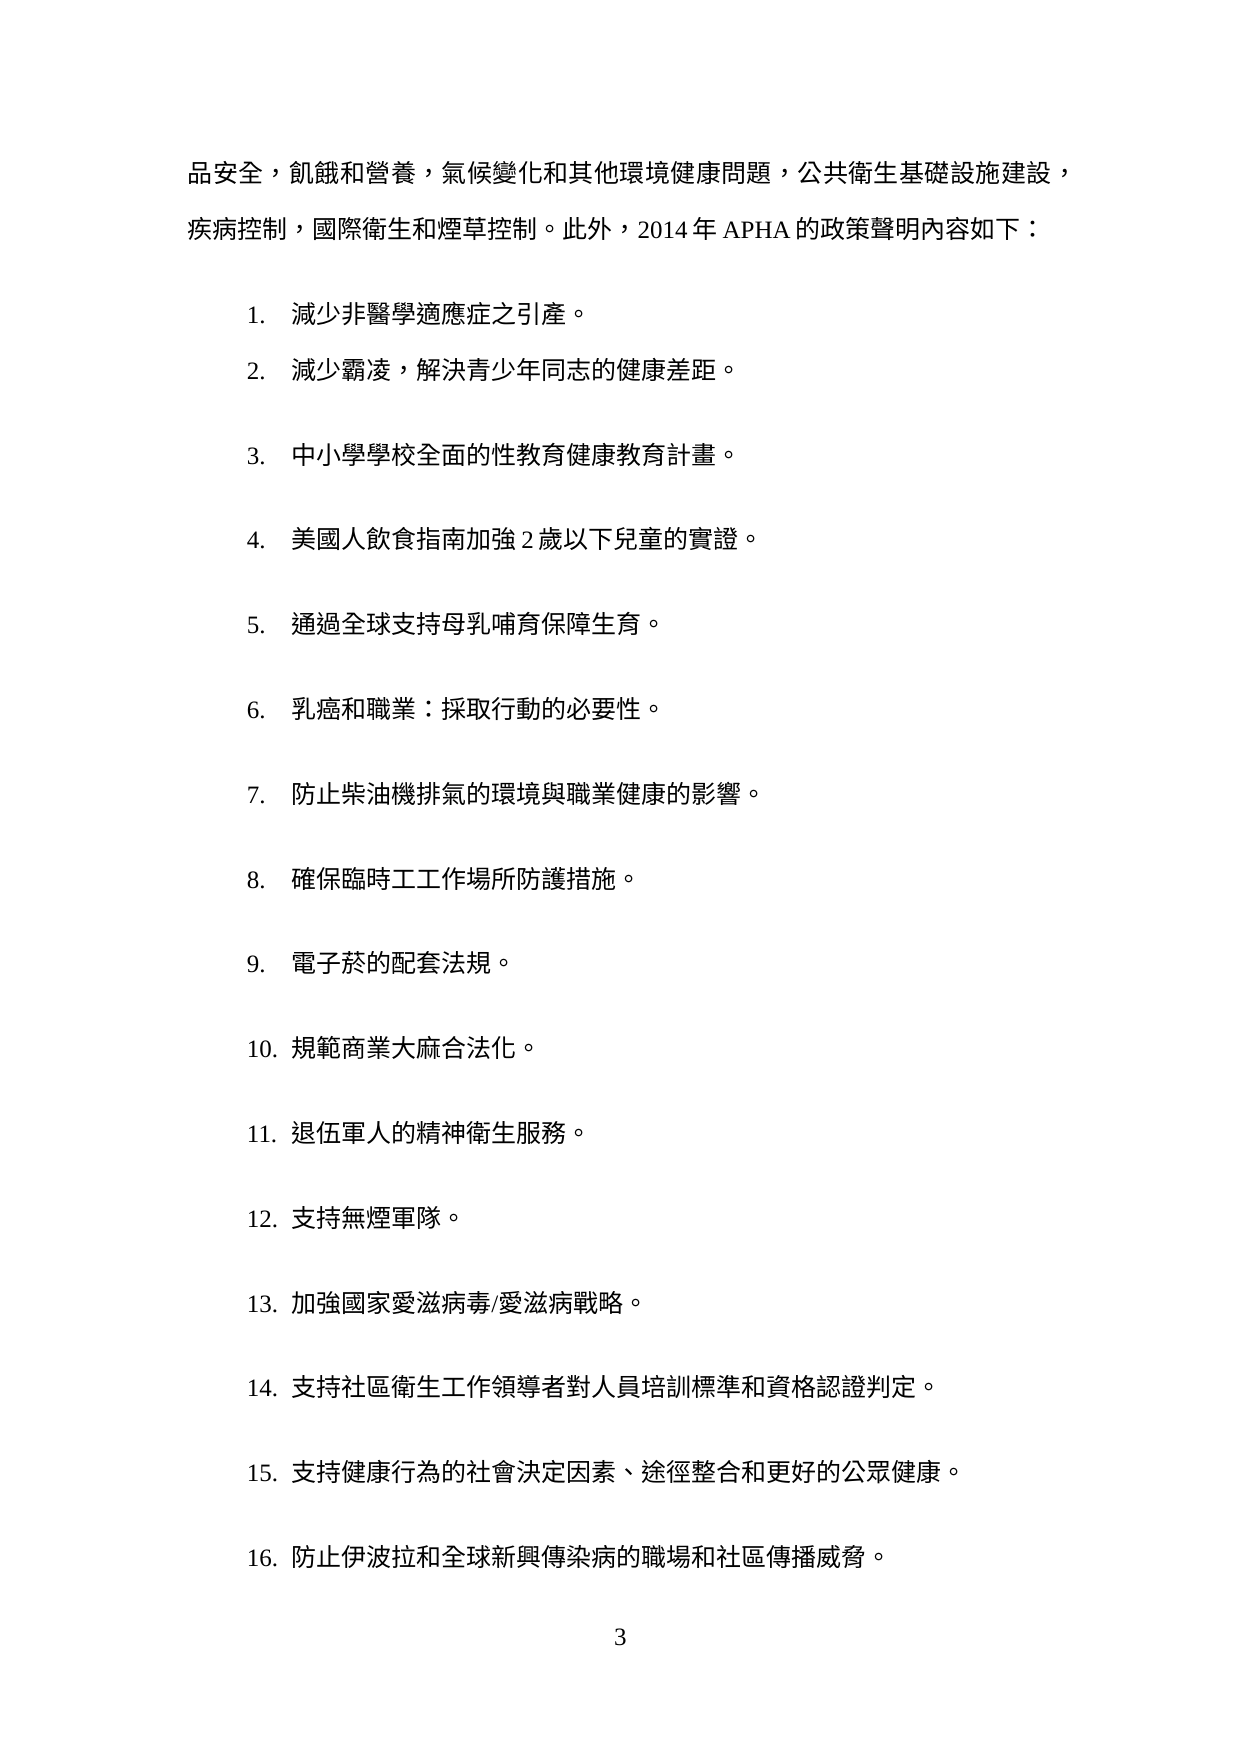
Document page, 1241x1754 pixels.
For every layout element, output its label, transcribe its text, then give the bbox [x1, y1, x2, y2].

list 加強國家愛滋病毒/愛滋病戰略。 [247, 1282, 1053, 1320]
list 美國人飲食指南加強2歲以下兒童的實證。 [247, 519, 1053, 557]
list 防止柴油機排氣的環境與職業健康的影響。 [247, 774, 1053, 811]
list 防止伊波拉和全球新興傳染病的職場和社區傳播威脅。 [247, 1537, 1053, 1574]
list 支持無煙軍隊。 [247, 1198, 1053, 1235]
list 乳癌和職業：採取行動的必要性。 [247, 689, 1053, 726]
list 減少非醫學適應症之引產。 [247, 294, 1053, 332]
list 中小學學校全面的性教育健康教育計畫。 [247, 434, 1053, 472]
list 支持健康行為的社會決定因素、途徑整合和更好的公眾健康。 [247, 1452, 1053, 1489]
list 支持社區衛生工作領導者對人員培訓標準和資格認證判定。 [247, 1367, 1053, 1405]
list 確保臨時工工作場所防護措施。 [247, 858, 1053, 896]
list 減少霸凌，解決青少年同志的健康差距。 [247, 350, 1053, 387]
list 規範商業大麻合法化。 [247, 1028, 1053, 1066]
list 退伍軍人的精神衛生服務。 [247, 1113, 1053, 1150]
list 通過全球支持母乳哺育保障生育。 [247, 604, 1053, 642]
list 電子菸的配套法規。 [247, 943, 1053, 981]
text APHA為持續解決的公共健康問題，醫療服務者，教育者，環保主義者，決策者和衛生官員代表進行一系列廣泛的討論，並與其國家和區域性成員和分支機構協調塑造公共政策，確保核心的公共衛生項目和服務資助，消除健康差距，獲得照顧。亦討論其他重要的公共健康問題，包括公共衛生和應急準備，食品安全，飢餓和營養，氣候變化和其他環境健康問題，公共衛生基礎設施建設，疾病控制，國際衛生和煙草控制。此外，2014年APHA的政策聲明內容如下： [187, 153, 1053, 247]
